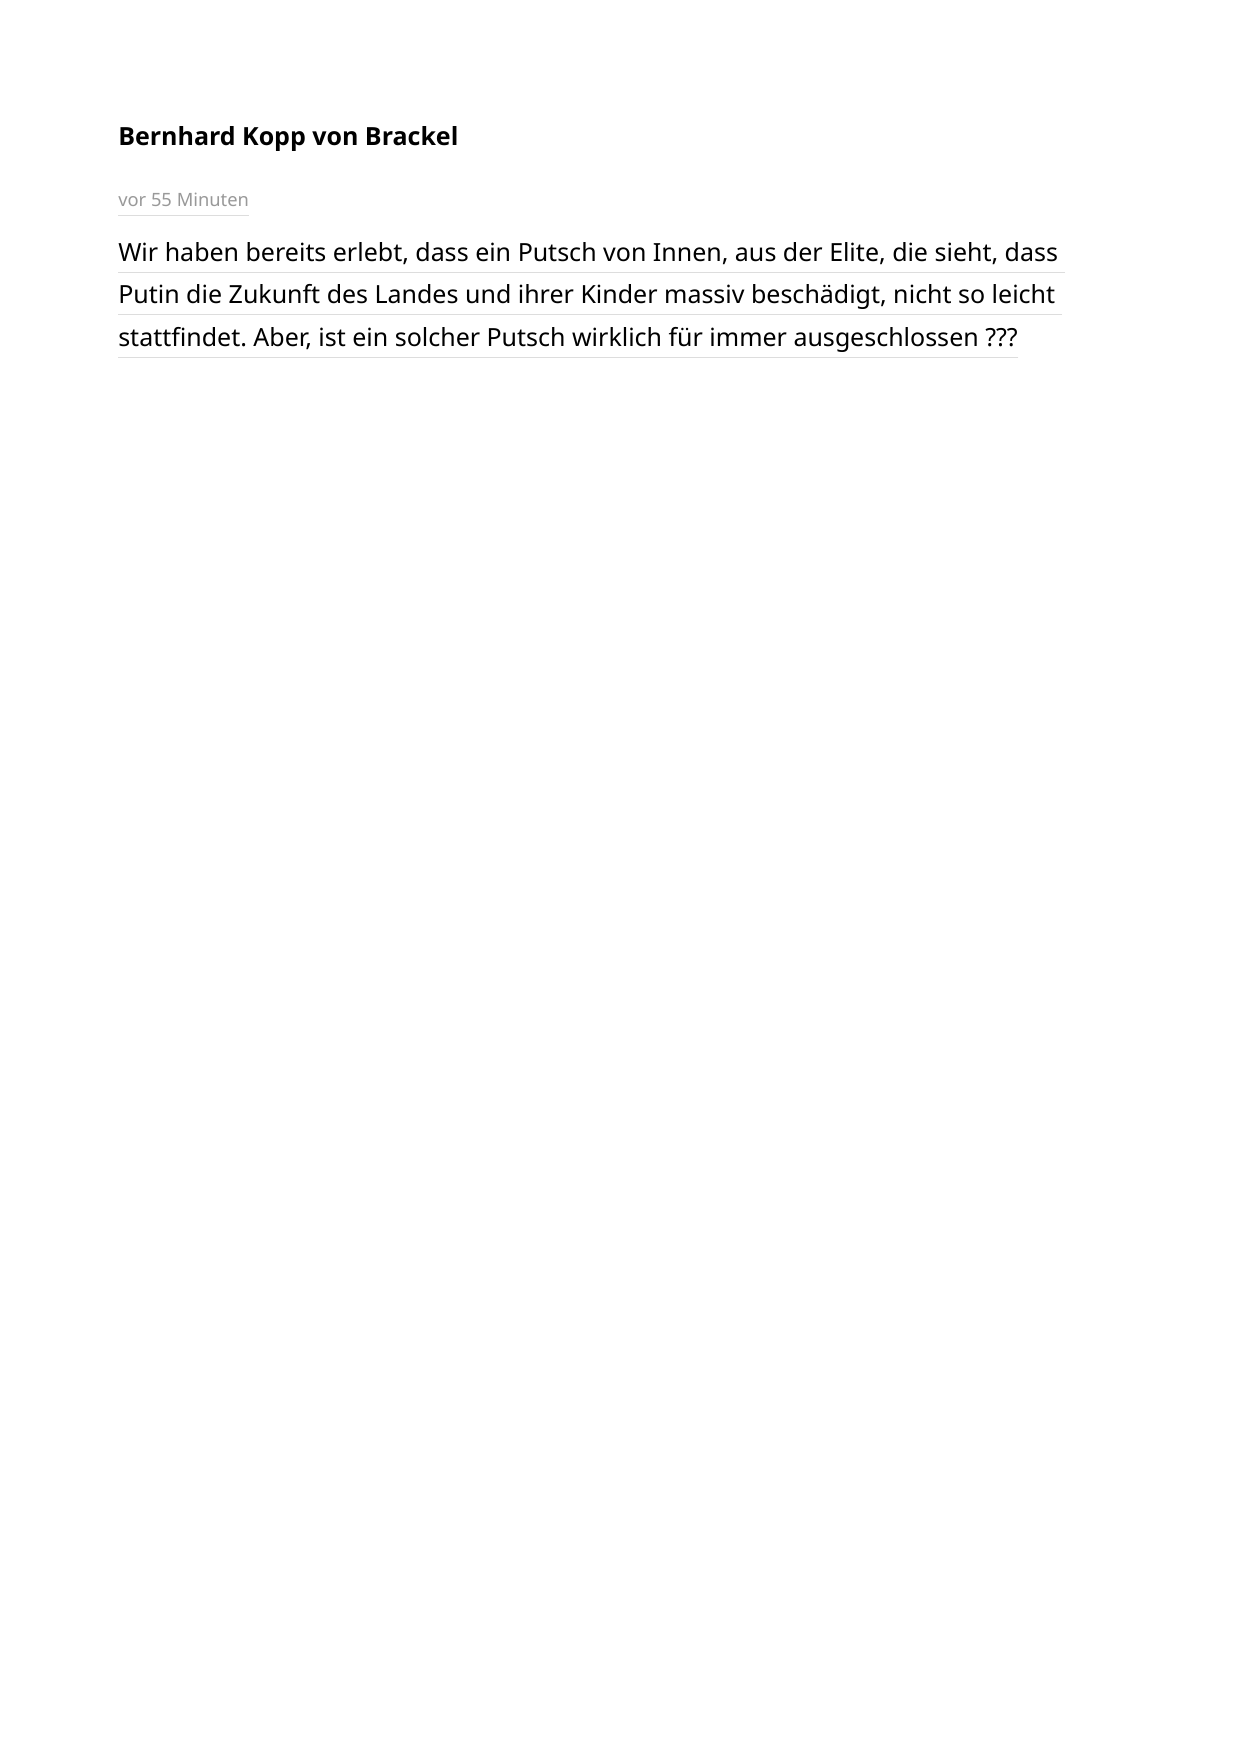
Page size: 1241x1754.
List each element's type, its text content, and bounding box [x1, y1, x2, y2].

text Bernhard Kopp von Brackel [118, 118, 1122, 152]
text vor 55 Minuten [118, 187, 1117, 216]
text Wir haben bereits erlebt, dass ein Putsch von Innen, aus der Elite, die sieht, dass Putin die Zukunft des Landes und ihrer Kinder massiv beschädigt, nicht so leicht stattfindet. Aber, ist ein solcher Putsch wirklich für immer ausgeschlossen ??? [118, 234, 1122, 358]
